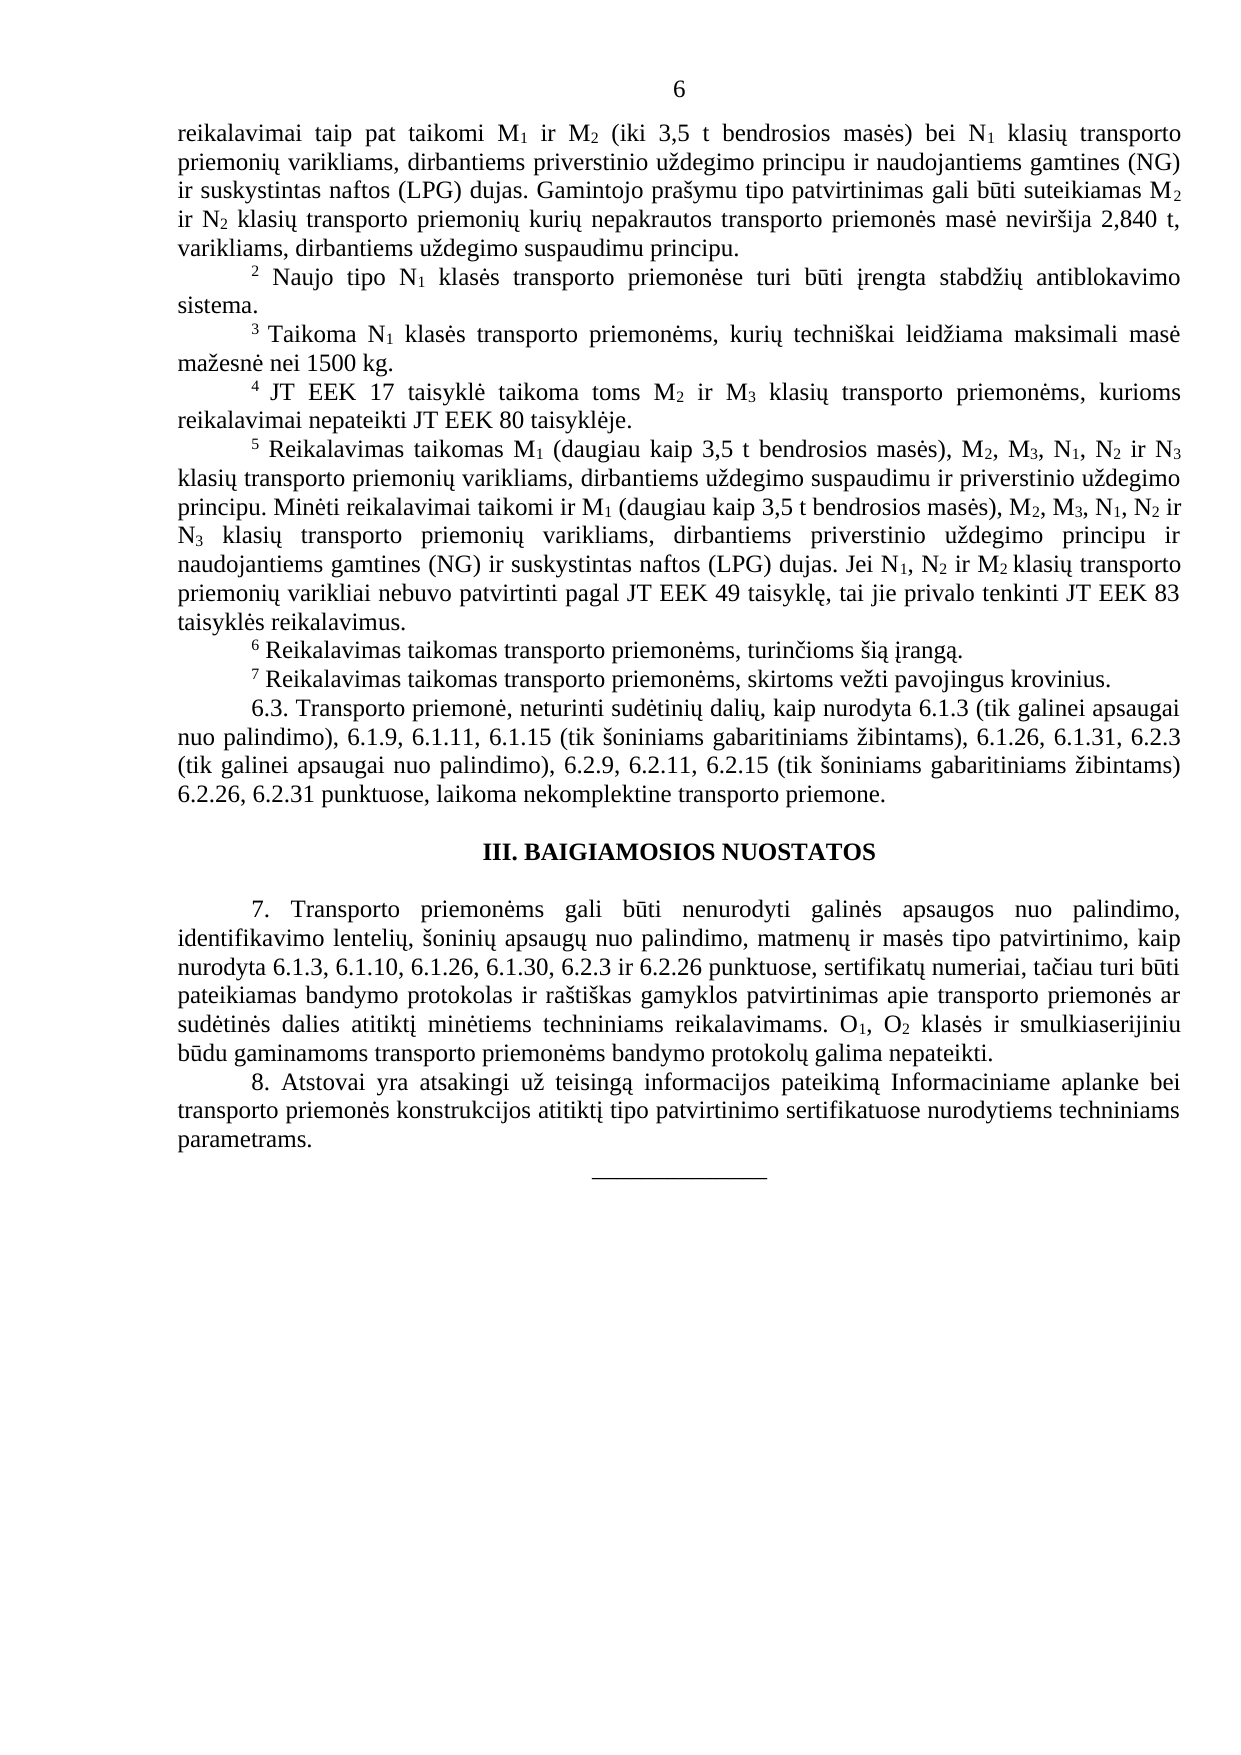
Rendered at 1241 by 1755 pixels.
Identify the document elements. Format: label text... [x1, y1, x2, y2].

text 4 JT EEK 17 taisyklė taikoma toms M2 ir M3 klasių transporto priemonėms, kurioms reikalavimai nepateikti JT EEK 80 taisyklėje. [177, 377, 1181, 434]
text 5 Reikalavimas taikomas M1 (daugiau kaip 3,5 t bendrosios masės), M2, M3, N1, N2 ir N3 klasių transporto priemonių varikliams, dirbantiems uždegimo suspaudimu ir priverstinio uždegimo principu. Minėti reikalavimai taikomi ir M1 (daugiau kaip 3,5 t bendrosios masės), M2, M3, N1, N2 ir N3 klasių transporto priemonių varikliams, dirbantiems priverstinio uždegimo principu ir naudojantiems gamtines (NG) ir suskystintas naftos (LPG) dujas. Jei N1, N2 ir M2 klasių transporto priemonių varikliai nebuvo patvirtinti pagal JT EEK 49 taisyklę, tai jie privalo tenkinti JT EEK 83 taisyklės reikalavimus. [177, 434, 1181, 636]
text 2 Naujo tipo N1 klasės transporto priemonėse turi būti įrengta stabdžių antiblokavimo sistema. [177, 262, 1181, 319]
text 6.3. Transporto priemonė, neturinti sudėtinių dalių, kaip nurodyta 6.1.3 (tik galinei apsaugai nuo palindimo), 6.1.9, 6.1.11, 6.1.15 (tik šoniniams gabaritiniams žibintams), 6.1.26, 6.1.31, 6.2.3 (tik galinei apsaugai nuo palindimo), 6.2.9, 6.2.11, 6.2.15 (tik šoniniams gabaritiniams žibintams) 6.2.26, 6.2.31 punktuose, laikoma nekomplektine transporto priemone. [177, 693, 1181, 808]
text 7 Reikalavimas taikomas transporto priemonėms, skirtoms vežti pavojingus krovinius. [177, 664, 1181, 693]
text III. BAIGIAMOSIOS NUOSTATOS [177, 837, 1181, 866]
text 6 Reikalavimas taikomas transporto priemonėms, turinčioms šią įrangą. [177, 636, 1181, 664]
text reikalavimai taip pat taikomi M1 ir M2 (iki 3,5 t bendrosios masės) bei N1 klasių transporto priemonių varikliams, dirbantiems priverstinio uždegimo principu ir naudojantiems gamtines (NG) ir suskystintas naftos (LPG) dujas. Gamintojo prašymu tipo patvirtinimas gali būti suteikiamas M2 ir N2 klasių transporto priemonių kurių nepakrautos transporto priemonės masė neviršija 2,840 t, varikliams, dirbantiems uždegimo suspaudimu principu. [177, 118, 1181, 262]
text 7. Transporto priemonėms gali būti nenurodyti galinės apsaugos nuo palindimo, identifikavimo lentelių, šoninių apsaugų nuo palindimo, matmenų ir masės tipo patvirtinimo, kaip nurodyta 6.1.3, 6.1.10, 6.1.26, 6.1.30, 6.2.3 ir 6.2.26 punktuose, sertifikatų numeriai, tačiau turi būti pateikiamas bandymo protokolas ir raštiškas gamyklos patvirtinimas apie transporto priemonės ar sudėtinės dalies atitiktį minėtiems techniniams reikalavimams. O1, O2 klasės ir smulkiaserijiniu būdu gaminamoms transporto priemonėms bandymo protokolų galima nepateikti. [177, 894, 1181, 1067]
text 8. Atstovai yra atsakingi už teisingą informacijos pateikimą Informaciniame aplanke bei transporto priemonės konstrukcijos atitiktį tipo patvirtinimo sertifikatuose nurodytiems techniniams parametrams. [177, 1067, 1181, 1153]
text 3 Taikoma N1 klasės transporto priemonėms, kurių techniškai leidžiama maksimali masė mažesnė nei 1500 kg. [177, 319, 1181, 377]
text ______________ [177, 1153, 1181, 1182]
